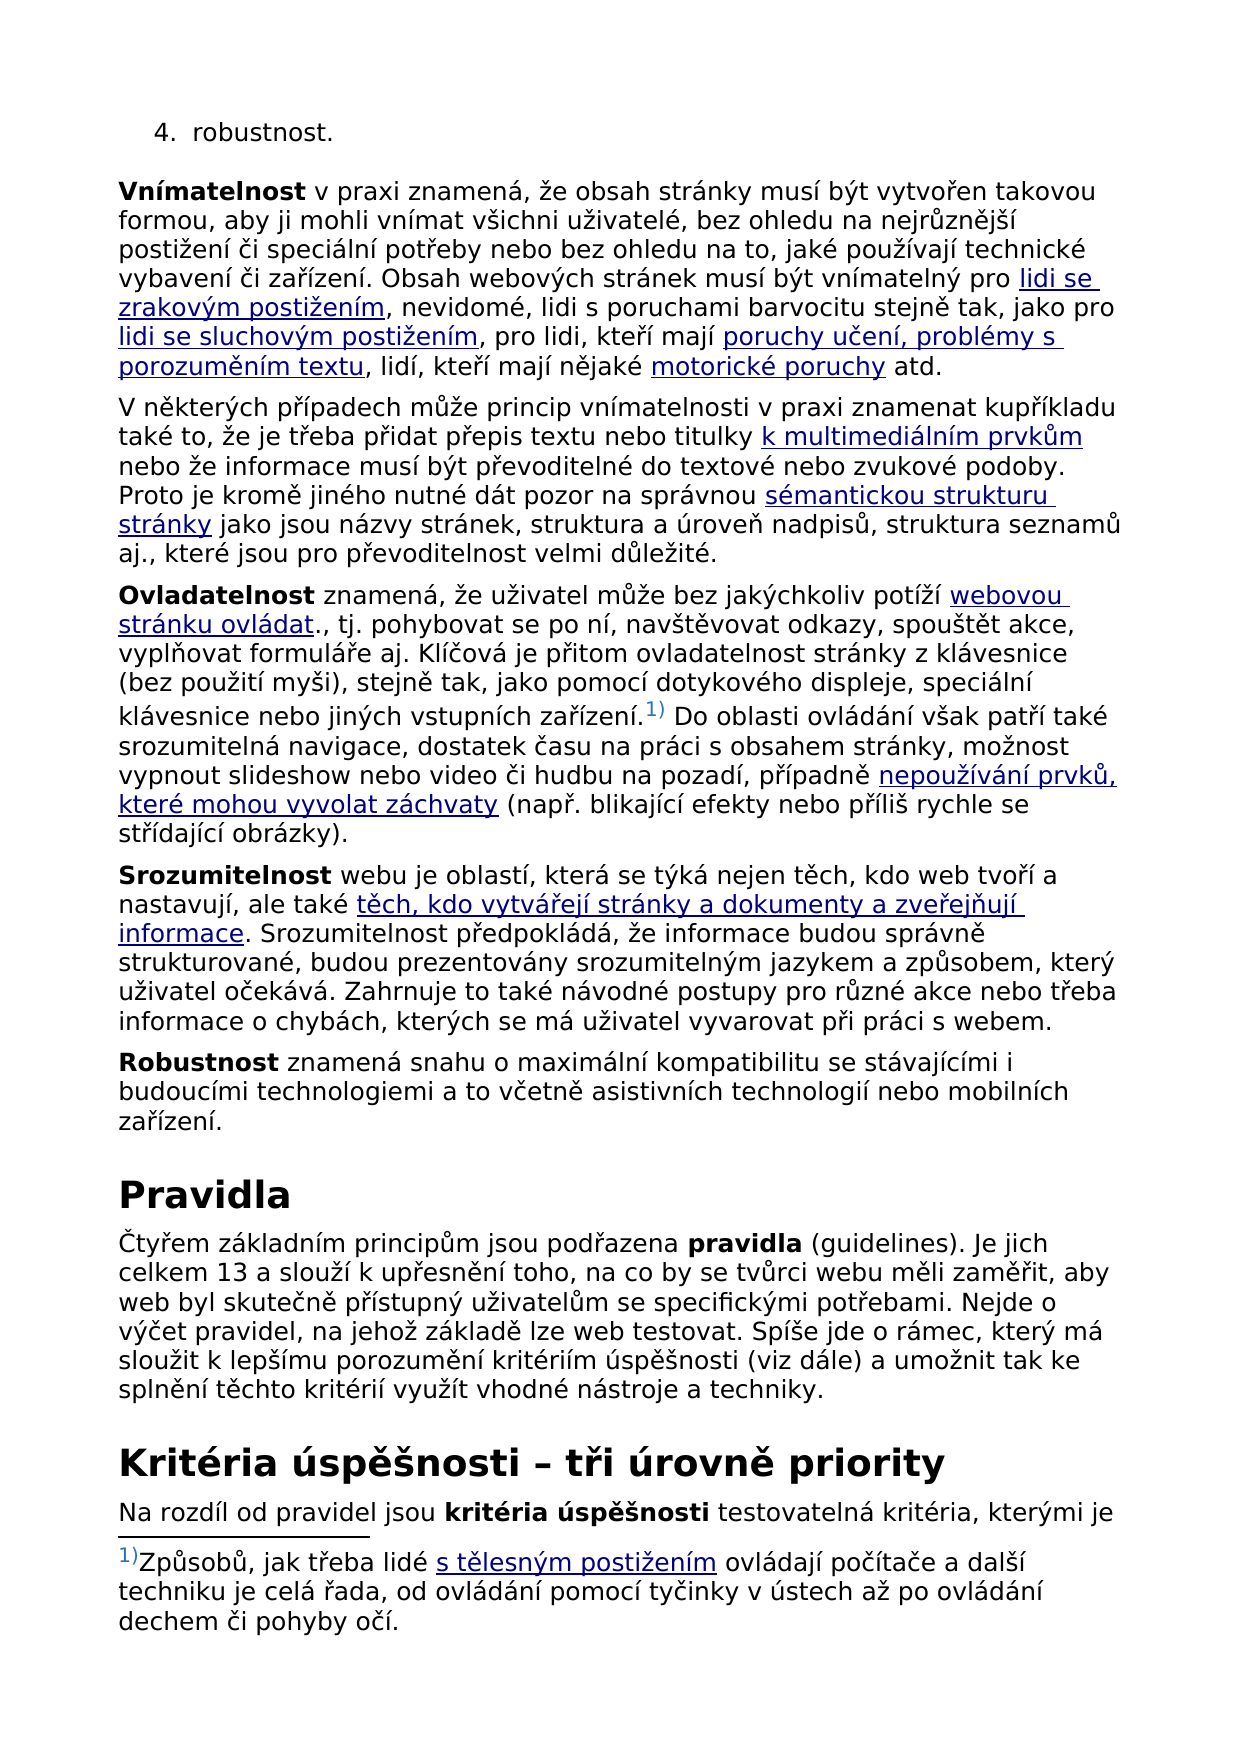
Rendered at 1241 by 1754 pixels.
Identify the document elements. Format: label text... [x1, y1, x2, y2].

text Vnímatelnost v praxi znamená, že obsah stránky musí být vytvořen takovou formou, aby ji mohli vnímat všichni uživatelé, bez ohledu na nejrůznější postižení či speciální potřeby nebo bez ohledu na to, jaké používají technické vybavení či zařízení. Obsah webových stránek musí být vnímatelný pro lidi se zrakovým postižením, nevidomé, lidi s poruchami barvocitu stejně tak, jako pro lidi se sluchovým postižením, pro lidi, kteří mají poruchy učení, problémy s porozuměním textu, lidí, kteří mají nějaké motorické poruchy atd. [118, 177, 1122, 381]
list robustnost. [177, 118, 1122, 147]
subtitle Pravidla [118, 1173, 1122, 1217]
text Srozumitelnost webu je oblastí, která se týká nejen těch, kdo web tvoří a nastavují, ale také těch, kdo vytvářejí stránky a dokumenty a zveřejňují informace. Srozumitelnost předpokládá, že informace budou správně strukturované, budou prezentovány srozumitelným jazykem a způsobem, který uživatel očekává. Zahrnuje to také návodné postupy pro různé akce nebo třeba informace o chybách, kterých se má uživatel vyvarovat při práci s webem. [118, 861, 1122, 1036]
text Ovladatelnost znamená, že uživatel může bez jakýchkoliv potíží webovou stránku ovládat., tj. pohybovat se po ní, navštěvovat odkazy, spouštět akce, vyplňovat formuláře aj. Klíčová je přitom ovladatelnost stránky z klávesnice (bez použití myši), stejně tak, jako pomocí dotykového displeje, speciální klávesnice nebo jiných vstupních zařízení. Do oblasti ovládání však patří také srozumitelná navigace, dostatek času na práci s obsahem stránky, možnost vypnout slideshow nebo video či hudbu na pozadí, případně nepoužívání prvků, které mohou vyvolat záchvaty (např. blikající efekty nebo příliš rychle se střídající obrázky). [118, 581, 1122, 848]
subtitle Kritéria úspěšnosti – tři úrovně priority [118, 1442, 1122, 1486]
text Na rozdíl od pravidel jsou kritéria úspěšnosti testovatelná kritéria, kterými je [118, 1498, 1122, 1527]
text Čtyřem základním principům jsou podřazena pravidla (guidelines). Je jich celkem 13 a slouží k upřesnění toho, na co by se tvůrci webu měli zaměřit, aby web byl skutečně přístupný uživatelům se specifickými potřebami. Nejde o výčet pravidel, na jehož základě lze web testovat. Spíše jde o rámec, který má sloužit k lepšímu porozumění kritériím úspěšnosti (viz dále) a umožnit tak ke splnění těchto kritérií využít vhodné nástroje a techniky. [118, 1229, 1122, 1404]
text V některých případech může princip vnímatelnosti v praxi znamenat kupříkladu také to, že je třeba přidat přepis textu nebo titulky k multimediálním prvkům nebo že informace musí být převoditelné do textové nebo zvukové podoby. Proto je kromě jiného nutné dát pozor na správnou sémantickou strukturu stránky jako jsou názvy stránek, struktura a úroveň nadpisů, struktura seznamů aj., které jsou pro převoditelnost velmi důležité. [118, 393, 1122, 568]
text Způsobů, jak třeba lidé s tělesným postižením ovládají počítače a další techniku je celá řada, od ovládání pomocí tyčinky v ústech až po ovládání dechem či pohyby očí. [118, 1543, 1122, 1636]
text Robustnost znamená snahu o maximální kompatibilitu se stávajícími i budoucími technologiemi a to včetně asistivních technologií nebo mobilních zařízení. [118, 1048, 1122, 1136]
